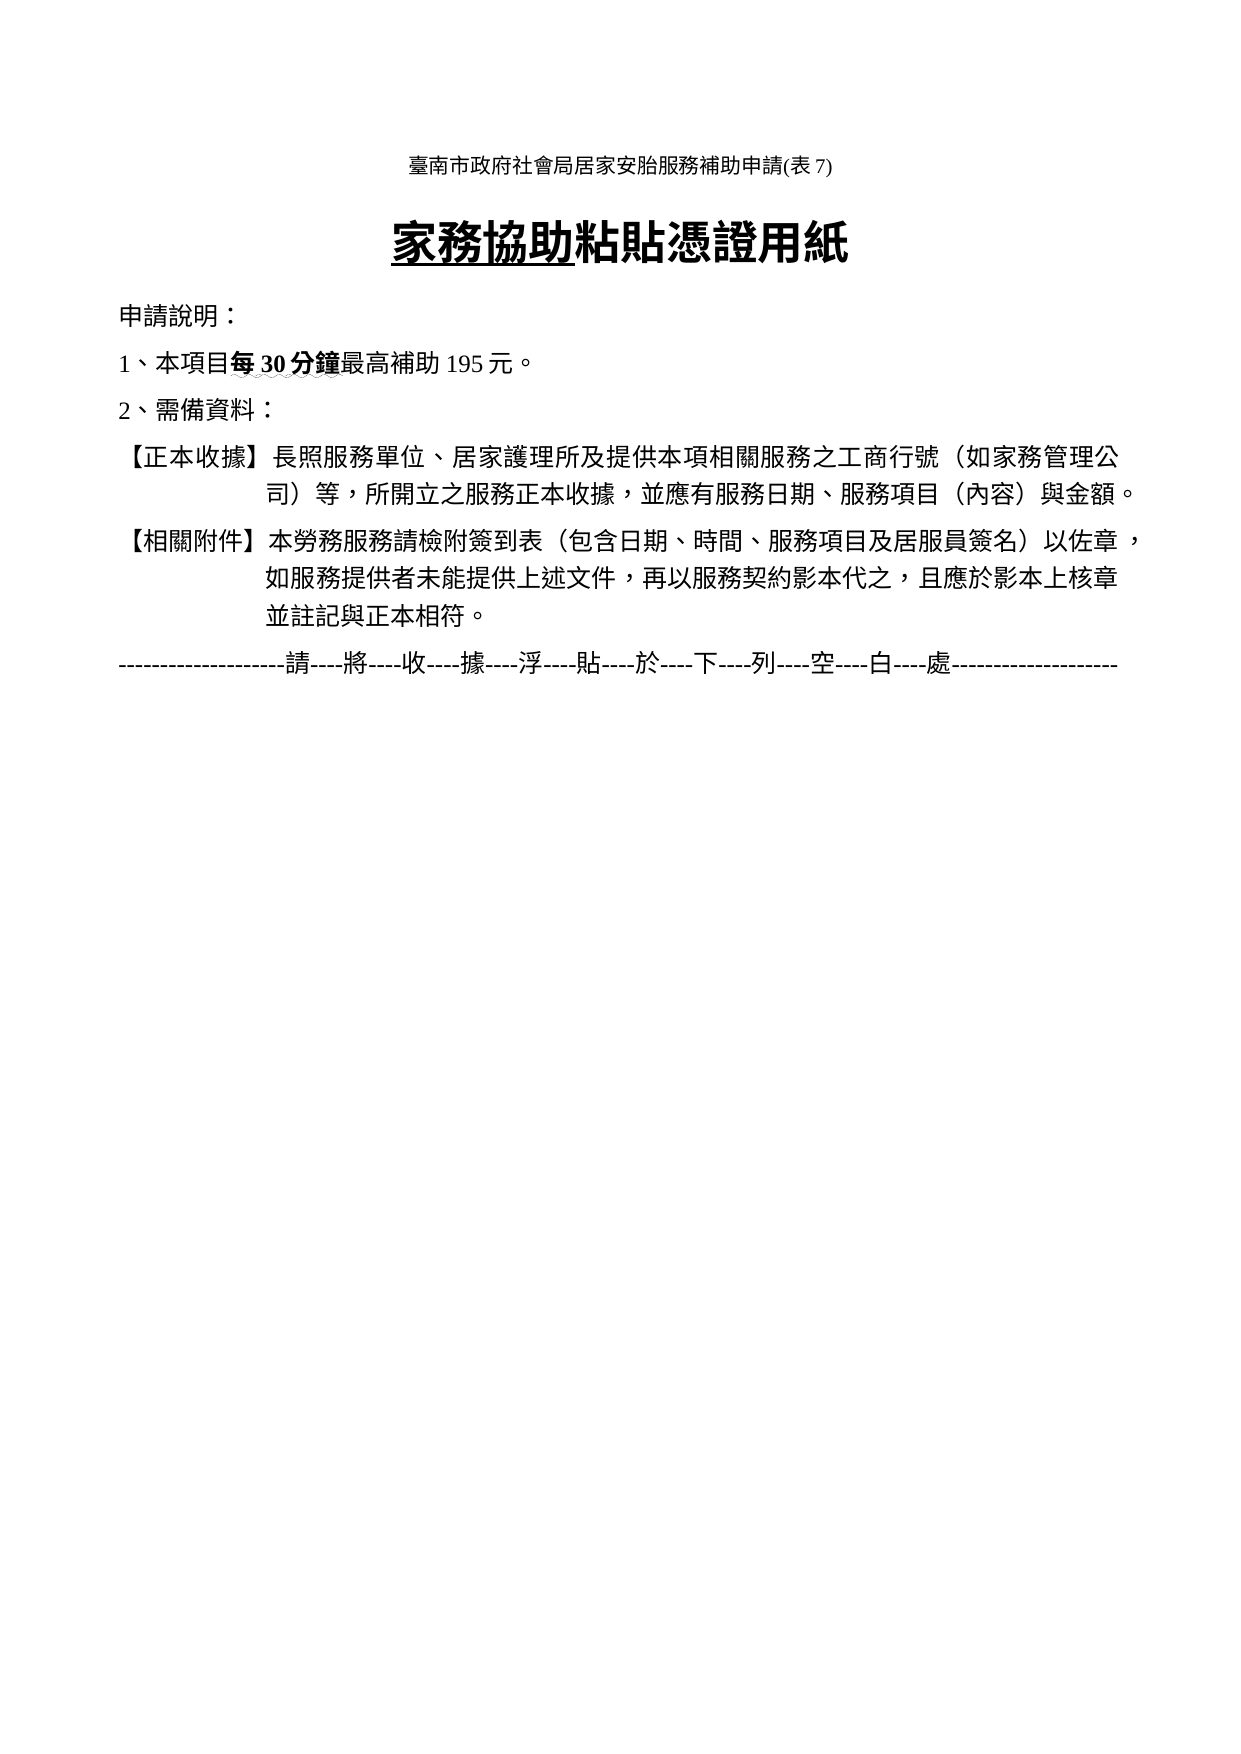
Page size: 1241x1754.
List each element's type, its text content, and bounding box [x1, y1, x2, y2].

text 【正本收據】長照服務單位、居家護理所及提供本項相關服務之工商行號（如家務管理公司）等，所開立之服務正本收據，並應有服務日期、服務項目（內容）與金額。 [118, 436, 1122, 511]
text 【相關附件】本勞務服務請檢附簽到表（包含日期、時間、服務項目及居服員簽名）以佐章，如服務提供者未能提供上述文件，再以服務契約影本代之，且應於影本上核章並註記與正本相符。 [118, 521, 1122, 633]
text 2、需備資料： [118, 389, 1122, 427]
text 申請說明： [118, 296, 1122, 333]
text 家務協助粘貼憑證用紙 [118, 202, 1122, 277]
text --------------------請----將----收----據----浮----貼----於----下----列----空----白----處-------------------- [118, 643, 1122, 680]
text 1、本項目每30分鐘最高補助195元。 [118, 343, 1122, 380]
text 臺南市政府社會局居家安胎服務補助申請(表7) [118, 146, 1122, 183]
